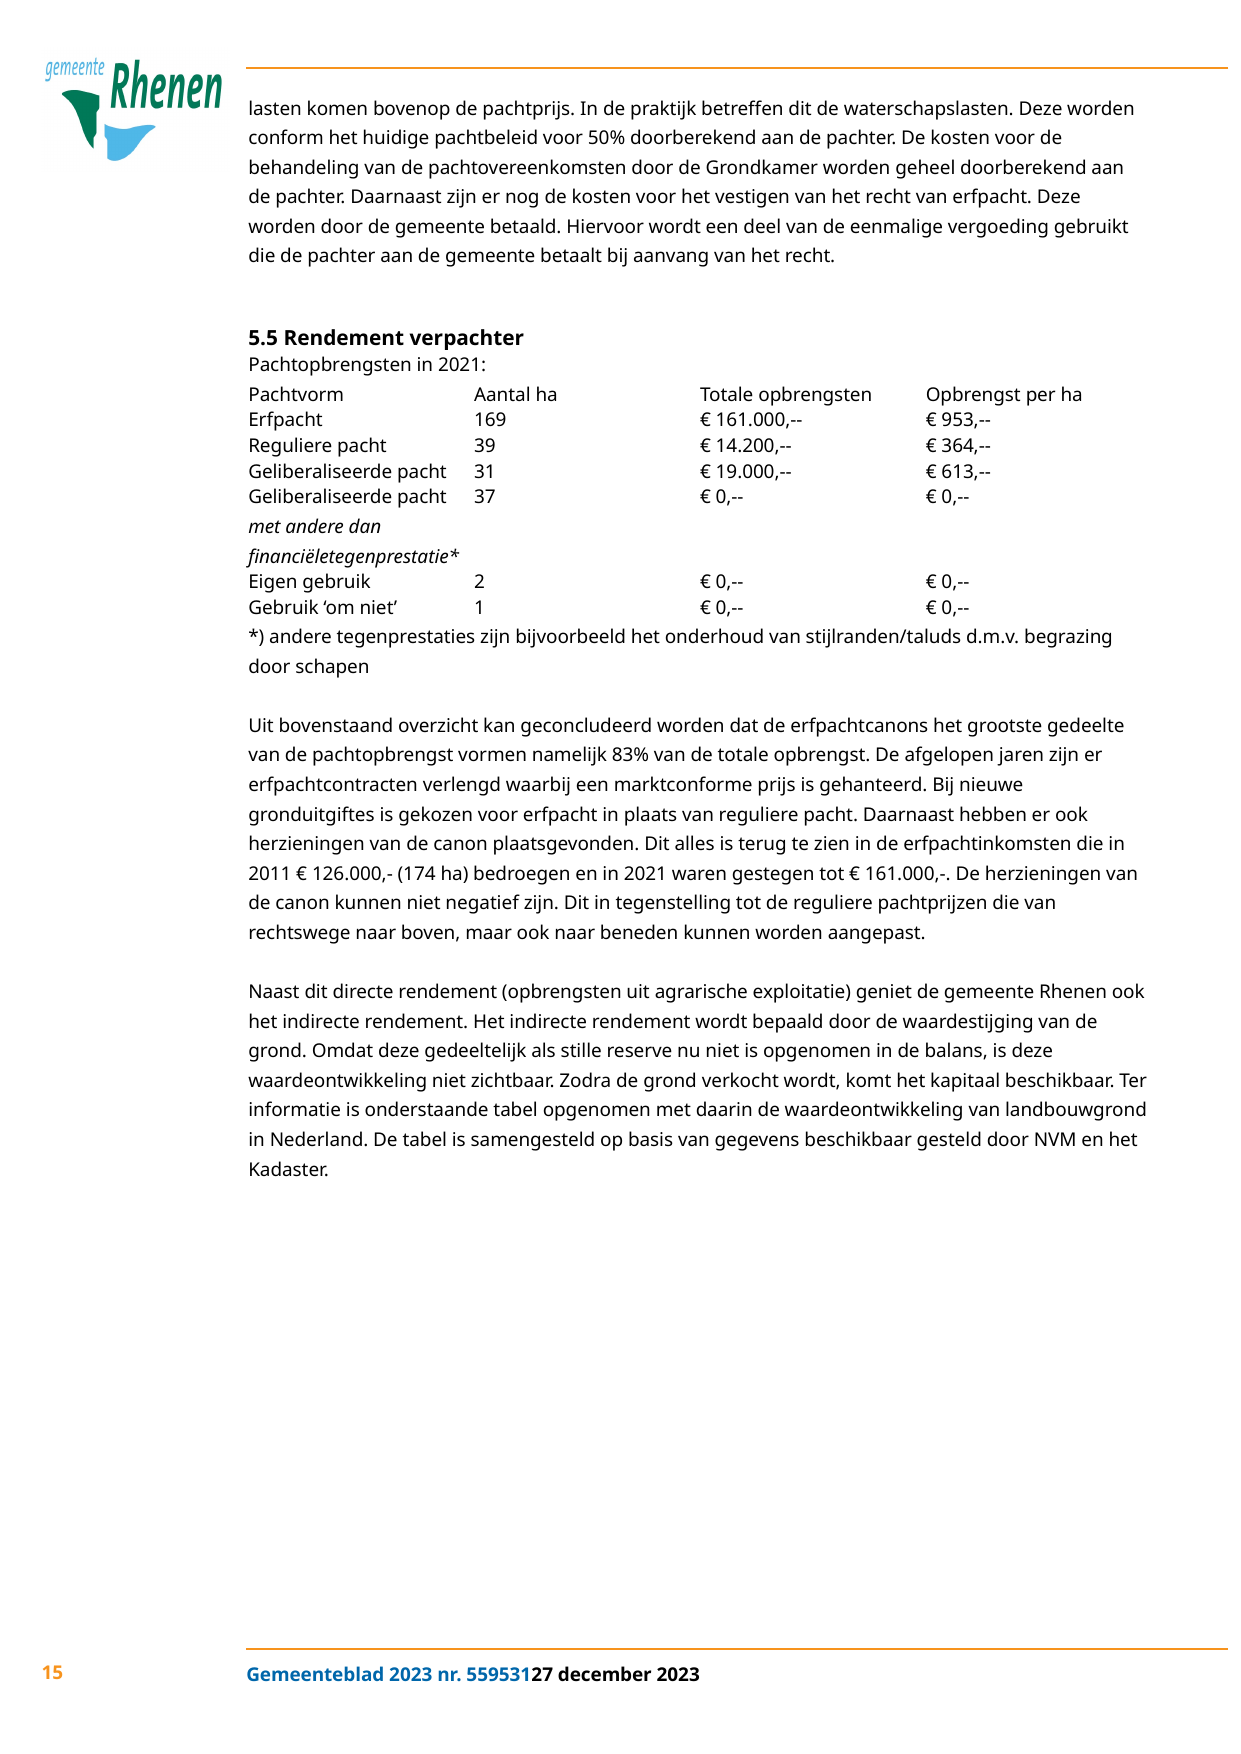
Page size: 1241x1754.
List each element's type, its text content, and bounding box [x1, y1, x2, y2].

table_cell Reguliere pacht [248, 432, 474, 458]
table_header Totale opbrengsten [700, 381, 926, 407]
table_cell € 0,-- [926, 484, 1152, 569]
table_header Aantal ha [474, 381, 700, 407]
table_cell 39 [474, 432, 700, 458]
table_header Opbrengst per ha [926, 381, 1152, 407]
text Uit bovenstaand overzicht kan geconcludeerd worden dat de erfpachtcanons het grootste gedeelte van de pachtopbrengst vormen namelijk 83% van de totale opbrengst. De afgelopen jaren zijn er erfpachtcontracten verlengd waarbij een marktconforme prijs is gehanteerd. Bij nieuwe gronduitgiftes is gekozen voor erfpacht in plaats van reguliere pacht. Daarnaast hebben er ook herzieningen van de canon plaatsgevonden. Dit alles is terug te zien in de erfpachtinkomsten die in 2011 € 126.000,- (174 ha) bedroegen en in 2021 waren gestegen tot € 161.000,-. De herzieningen van de canon kunnen niet negatief zijn. Dit in tegenstelling tot de reguliere pachtprijzen die van rechtswege naar boven, maar ook naar beneden kunnen worden aangepast. [248, 712, 1152, 945]
table_cell € 0,-- [700, 594, 926, 620]
table_cell 1 [474, 594, 700, 620]
table_cell Gebruik ‘om niet’ [248, 594, 474, 620]
table_cell 2 [474, 569, 700, 594]
text 5.5 Rendement verpachter [248, 323, 1152, 351]
table_cell € 0,-- [700, 569, 926, 594]
table_cell € 14.200,-- [700, 432, 926, 458]
table_cell 169 [474, 407, 700, 432]
table_cell € 953,-- [926, 407, 1152, 432]
text Naast dit directe rendement (opbrengsten uit agrarische exploitatie) geniet de gemeente Rhenen ook het indirecte rendement. Het indirecte rendement wordt bepaald door de waardestijging van de grond. Omdat deze gedeeltelijk als stille reserve nu niet is opgenomen in de balans, is deze waardeontwikkeling niet zichtbaar. Zodra de grond verkocht wordt, komt het kapitaal beschikbaar. Ter informatie is onderstaande tabel opgenomen met daarin de waardeontwikkeling van landbouwgrond in Nederland. De tabel is samengesteld op basis van gegevens beschikbaar gesteld door NVM en het Kadaster. [248, 978, 1152, 1182]
table_cell Erfpacht [248, 407, 474, 432]
table_cell € 161.000,-- [700, 407, 926, 432]
table_header Pachtvorm [248, 381, 474, 407]
table_cell € 364,-- [926, 432, 1152, 458]
table_cell € 0,-- [700, 484, 926, 569]
table_cell Geliberaliseerde pacht [248, 458, 474, 484]
table_cell 31 [474, 458, 700, 484]
table_cell 37 [474, 484, 700, 569]
text *) andere tegenprestaties zijn bijvoorbeeld het onderhoud van stijlranden/taluds d.m.v. begrazing door schapen [248, 623, 1152, 679]
table_cell € 0,-- [926, 569, 1152, 594]
picture [41, 47, 231, 172]
table_cell € 19.000,-- [700, 458, 926, 484]
table_cell Geliberaliseerde pacht met andere dan financiëletegenprestatie* [248, 484, 474, 569]
table_cell € 613,-- [926, 458, 1152, 484]
table_cell € 0,-- [926, 594, 1152, 620]
table_cell Eigen gebruik [248, 569, 474, 594]
text lasten komen bovenop de pachtprijs. In de praktijk betreffen dit de waterschapslasten. Deze worden conform het huidige pachtbeleid voor 50% doorberekend aan de pachter. De kosten voor de behandeling van de pachtovereenkomsten door de Grondkamer worden geheel doorberekend aan de pachter. Daarnaast zijn er nog de kosten voor het vestigen van het recht van erfpacht. Deze worden door de gemeente betaald. Hiervoor wordt een deel van de eenmalige vergoeding gebruikt die de pachter aan de gemeente betaalt bij aanvang van het recht. [248, 95, 1152, 268]
text Pachtopbrengsten in 2021: [248, 351, 1152, 377]
